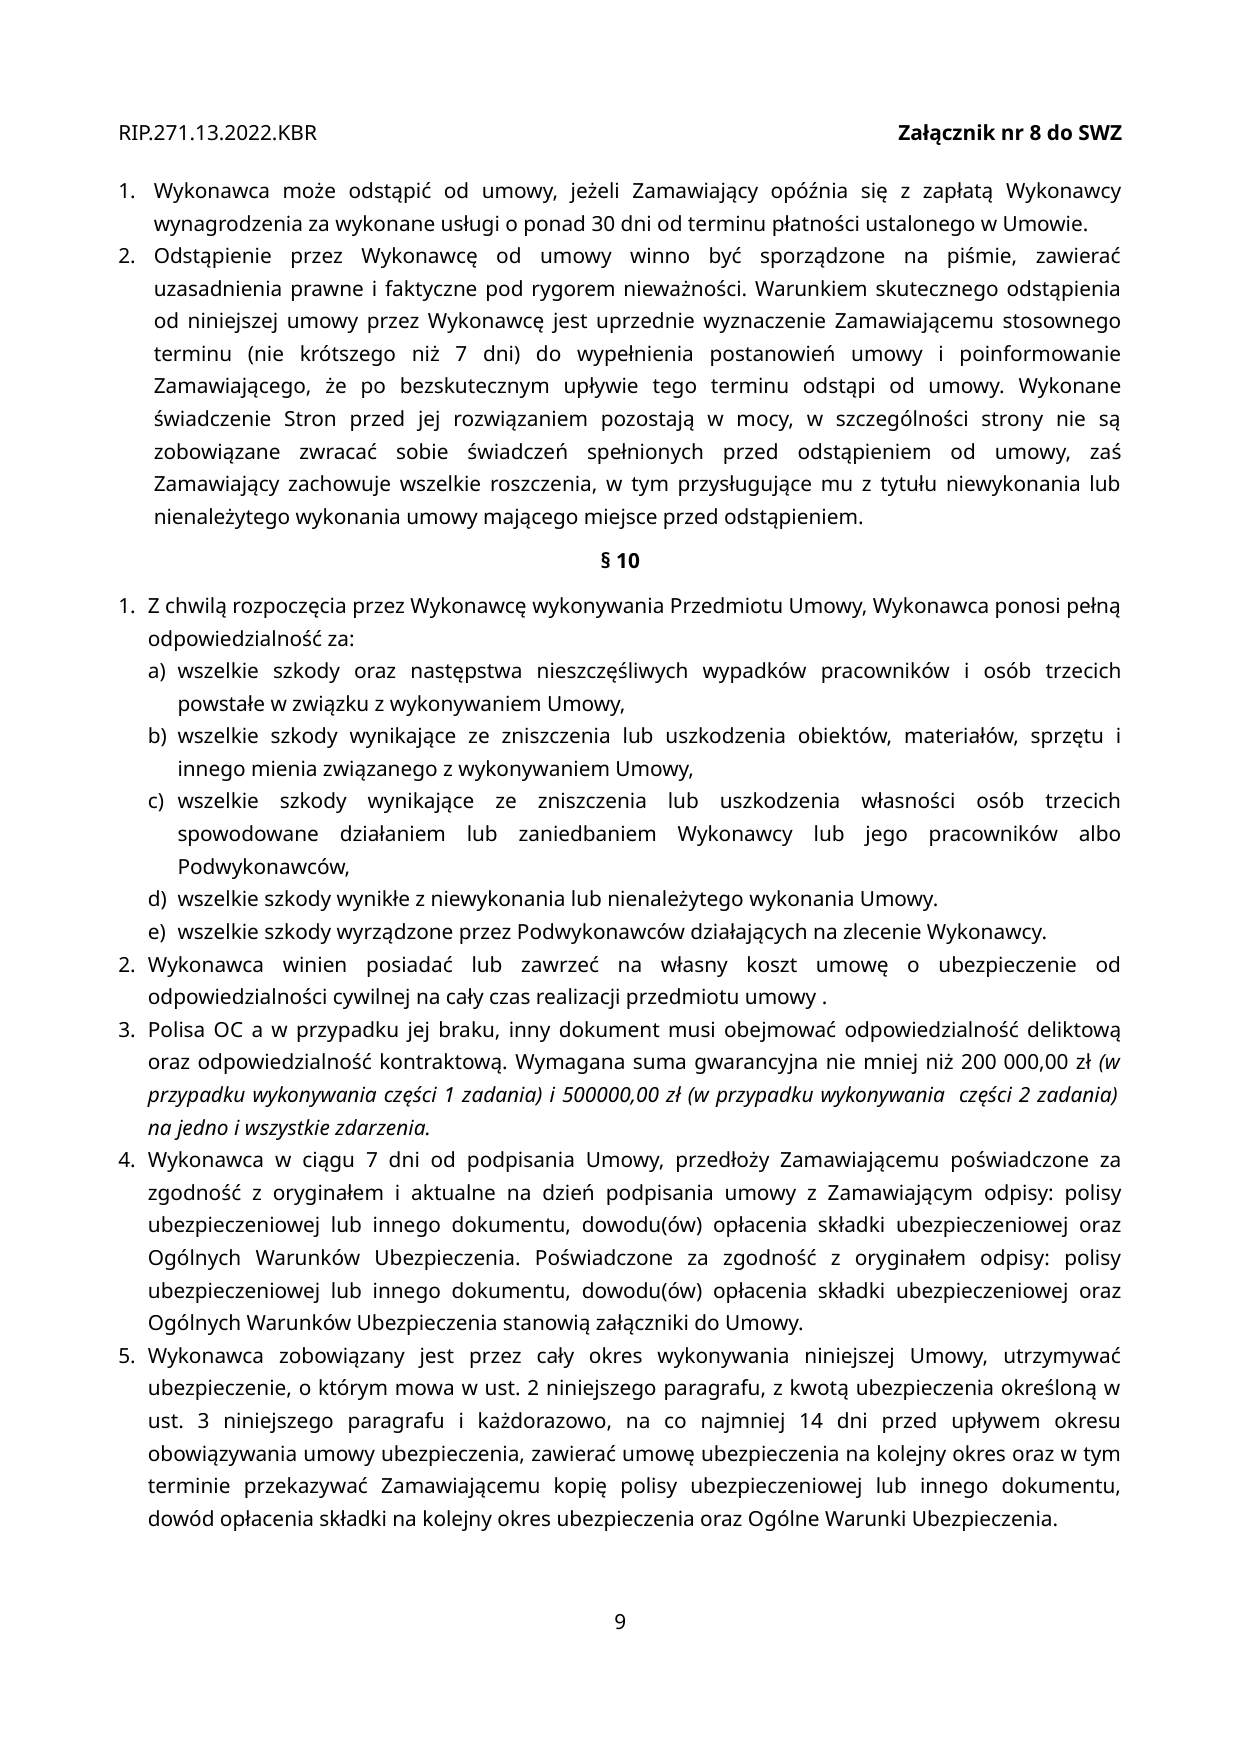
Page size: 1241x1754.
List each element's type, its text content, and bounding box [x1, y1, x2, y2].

list Wykonawca może odstąpić od umowy, jeżeli Zamawiający opóźnia się z zapłatą Wykonawcy wynagrodzenia za wykonane usługi o ponad 30 dni od terminu płatności ustalonego w Umowie. [118, 176, 1122, 237]
list wszelkie szkody wynikające ze zniszczenia lub uszkodzenia własności osób trzecich spowodowane działaniem lub zaniedbaniem Wykonawcy lub jego pracowników albo Podwykonawców, [148, 787, 1122, 880]
list wszelkie szkody wynikające ze zniszczenia lub uszkodzenia obiektów, materiałów, sprzętu i innego mienia związanego z wykonywaniem Umowy, [148, 721, 1122, 782]
list Wykonawca w ciągu 7 dni od podpisania Umowy, przedłoży Zamawiającemu poświadczone za zgodność z oryginałem i aktualne na dzień podpisania umowy z Zamawiającym odpisy: polisy ubezpieczeniowej lub innego dokumentu, dowodu(ów) opłacenia składki ubezpieczeniowej oraz Ogólnych Warunków Ubezpieczenia. Poświadczone za zgodność z oryginałem odpisy: polisy ubezpieczeniowej lub innego dokumentu, dowodu(ów) opłacenia składki ubezpieczeniowej oraz Ogólnych Warunków Ubezpieczenia stanowią załączniki do Umowy. [118, 1145, 1122, 1337]
list wszelkie szkody oraz następstwa nieszczęśliwych wypadków pracowników i osób trzecich powstałe w związku z wykonywaniem Umowy, [148, 656, 1122, 717]
list Z chwilą rozpoczęcia przez Wykonawcę wykonywania Przedmiotu Umowy, Wykonawca ponosi pełną odpowiedzialność za: [118, 591, 1122, 652]
list wszelkie szkody wyrządzone przez Podwykonawców działających na zlecenie Wykonawcy. [148, 917, 1122, 946]
list Odstąpienie przez Wykonawcę od umowy winno być sporządzone na piśmie, zawierać uzasadnienia prawne i faktyczne pod rygorem nieważności. Warunkiem skutecznego odstąpienia od niniejszej umowy przez Wykonawcę jest uprzednie wyznaczenie Zamawiającemu stosownego terminu (nie krótszego niż 7 dni) do wypełnienia postanowień umowy i poinformowanie Zamawiającego, że po bezskutecznym upływie tego terminu odstąpi od umowy. Wykonane świadczenie Stron przed jej rozwiązaniem pozostają w mocy, w szczególności strony nie są zobowiązane zwracać sobie świadczeń spełnionych przed odstąpieniem od umowy, zaś Zamawiający zachowuje wszelkie roszczenia, w tym przysługujące mu z tytułu niewykonania lub nienależytego wykonania umowy mającego miejsce przed odstąpieniem. [118, 241, 1122, 531]
list Polisa OC a w przypadku jej braku, inny dokument musi obejmować odpowiedzialność deliktową oraz odpowiedzialność kontraktową. Wymagana suma gwarancyjna nie mniej niż 200 000,00 zł (w przypadku wykonywania części 1 zadania) i 500000,00 zł (w przypadku wykonywania części 2 zadania) na jedno i wszystkie zdarzenia. [118, 1015, 1122, 1141]
text § 10 [118, 547, 1122, 575]
list Wykonawca winien posiadać lub zawrzeć na własny koszt umowę o ubezpieczenie od odpowiedzialności cywilnej na cały czas realizacji przedmiotu umowy . [118, 950, 1122, 1011]
list wszelkie szkody wynikłe z niewykonania lub nienależytego wykonania Umowy. [148, 884, 1122, 913]
list Wykonawca zobowiązany jest przez cały okres wykonywania niniejszej Umowy, utrzymywać ubezpieczenie, o którym mowa w ust. 2 niniejszego paragrafu, z kwotą ubezpieczenia określoną w ust. 3 niniejszego paragrafu i każdorazowo, na co najmniej 14 dni przed upływem okresu obowiązywania umowy ubezpieczenia, zawierać umowę ubezpieczenia na kolejny okres oraz w tym terminie przekazywać Zamawiającemu kopię polisy ubezpieczeniowej lub innego dokumentu, dowód opłacenia składki na kolejny okres ubezpieczenia oraz Ogólne Warunki Ubezpieczenia. [118, 1341, 1122, 1532]
